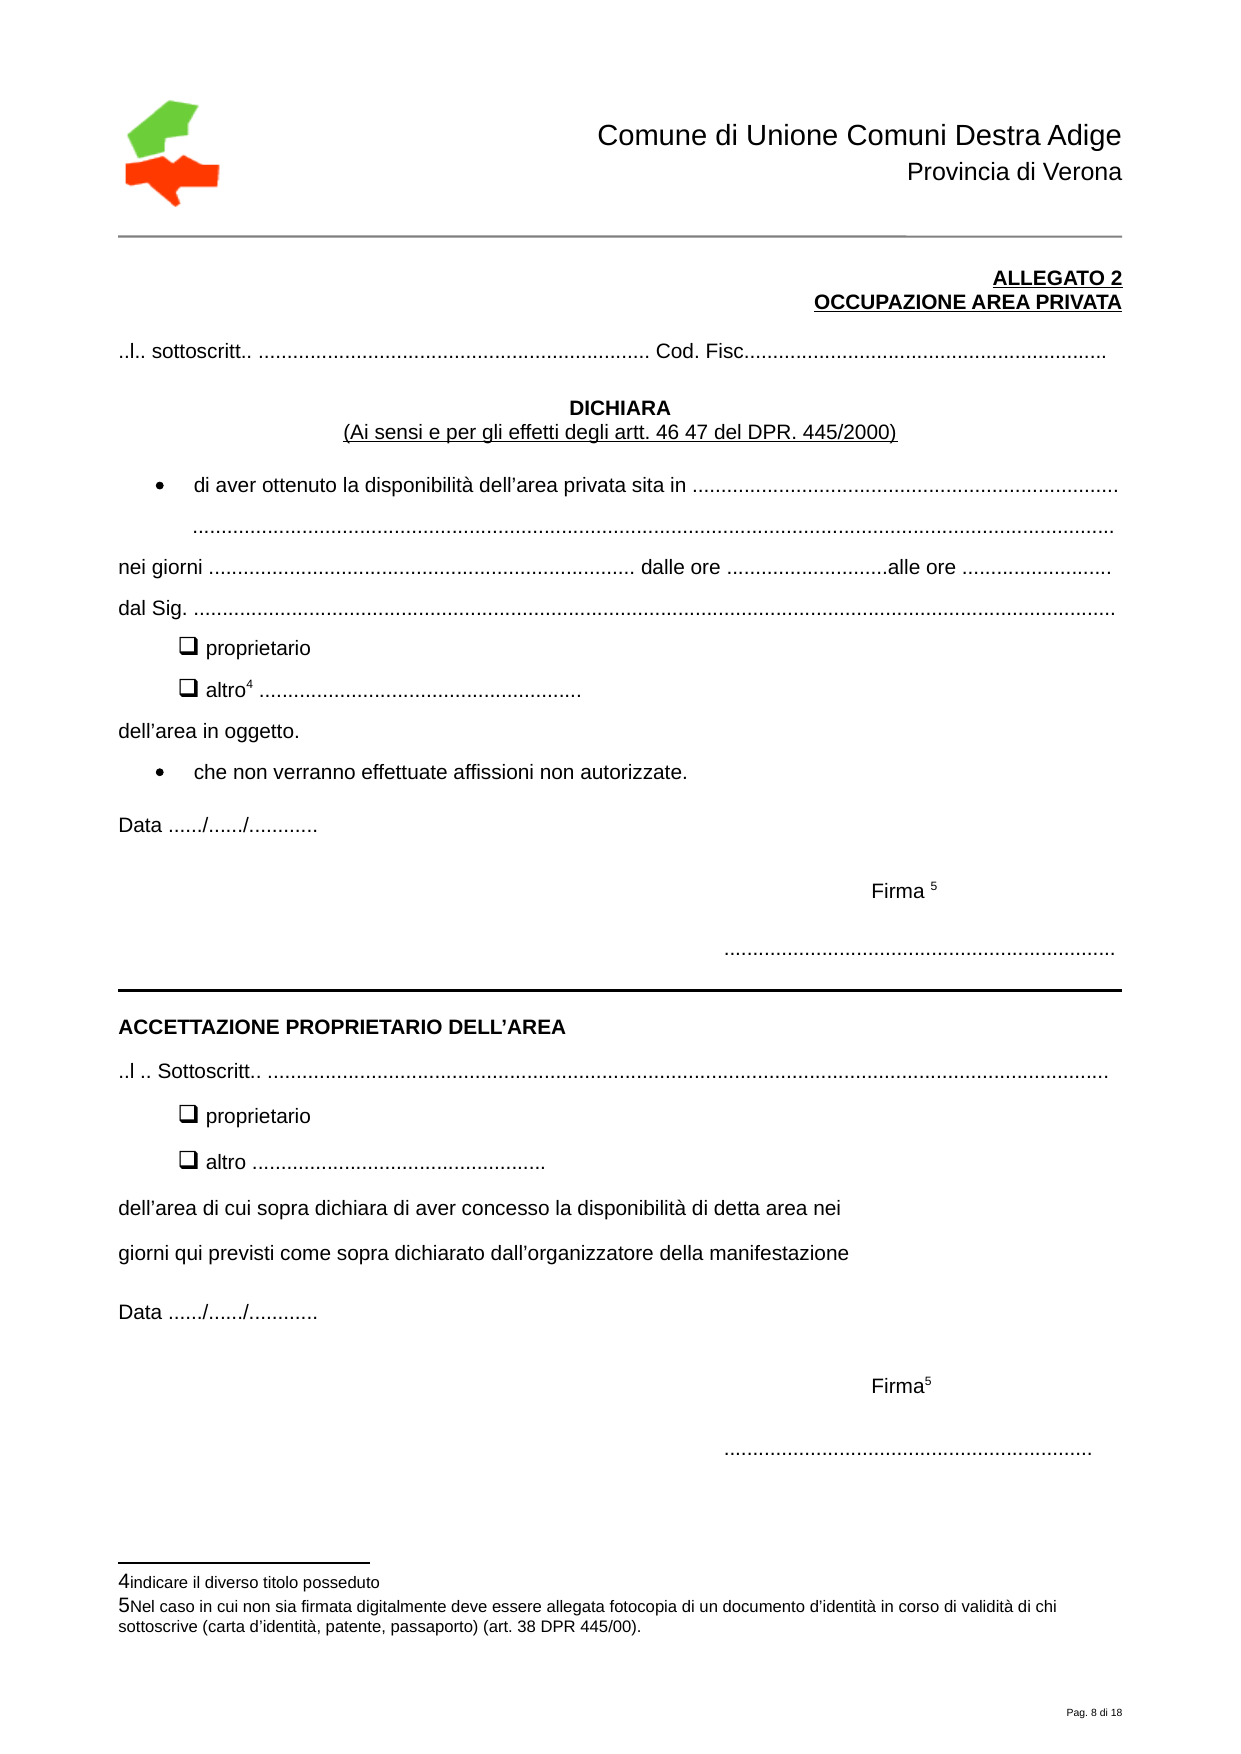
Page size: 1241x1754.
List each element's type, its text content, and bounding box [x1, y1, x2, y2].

text dal Sig. ................................................................................................................................................................ [118, 595, 1122, 619]
text ALLEGATO 2 [118, 266, 1122, 290]
text  proprietario [177, 1104, 1122, 1129]
text ................................................................................................................................................................ [192, 514, 1122, 538]
text ..l .. Sottoscritt.. .................................................................................................................................................. [118, 1059, 1122, 1083]
text  altro ........................................................ [177, 678, 1122, 703]
text DICHIARA [118, 396, 1122, 420]
text .................................................................... [118, 936, 1122, 960]
picture [122, 87, 224, 219]
text Data ....../....../............ [118, 813, 1122, 837]
text  proprietario [177, 636, 1122, 661]
text Comune di Unione Comuni Destra Adige [224, 118, 1122, 152]
text Firma [118, 879, 1122, 903]
text dell’area in oggetto. [118, 719, 1122, 743]
text nei giorni .......................................................................... dalle ore ............................alle ore .......................... [118, 555, 1122, 579]
text Data ....../....../............ [118, 1300, 1122, 1324]
text ACCETTAZIONE PROPRIETARIO DELL’AREA [118, 1014, 1122, 1038]
text ................................................................ [118, 1435, 1122, 1459]
text  altro ................................................... [177, 1150, 1122, 1175]
text dell’area di cui sopra dichiara di aver concesso la disponibilità di detta area nei [118, 1196, 1122, 1220]
list che non verranno effettuate affissioni non autorizzate. [156, 760, 1122, 784]
text Firma5 [118, 1374, 1122, 1398]
text ..l.. sottoscritt.. .................................................................... Cod. Fisc............................................................... [118, 339, 1122, 363]
text giorni qui previsti come sopra dichiarato dall’organizzatore della manifestazione [118, 1241, 1122, 1264]
text OCCUPAZIONE AREA PRIVATA [118, 290, 1122, 314]
text Provincia di Verona [224, 157, 1122, 185]
text Nel caso in cui non sia firmata digitalmente deve essere allegata fotocopia di un documento d’identità in corso di validità di chi sottoscrive (carta d’identità, patente, passaporto) (art. 38 DPR 445/00). [118, 1593, 1122, 1636]
list di aver ottenuto la disponibilità dell’area privata sita in .......................................................................... [156, 473, 1122, 497]
text indicare il diverso titolo posseduto [118, 1569, 1122, 1593]
text (Ai sensi e per gli effetti degli artt. 46 47 del DPR. 445/2000) [118, 420, 1122, 444]
